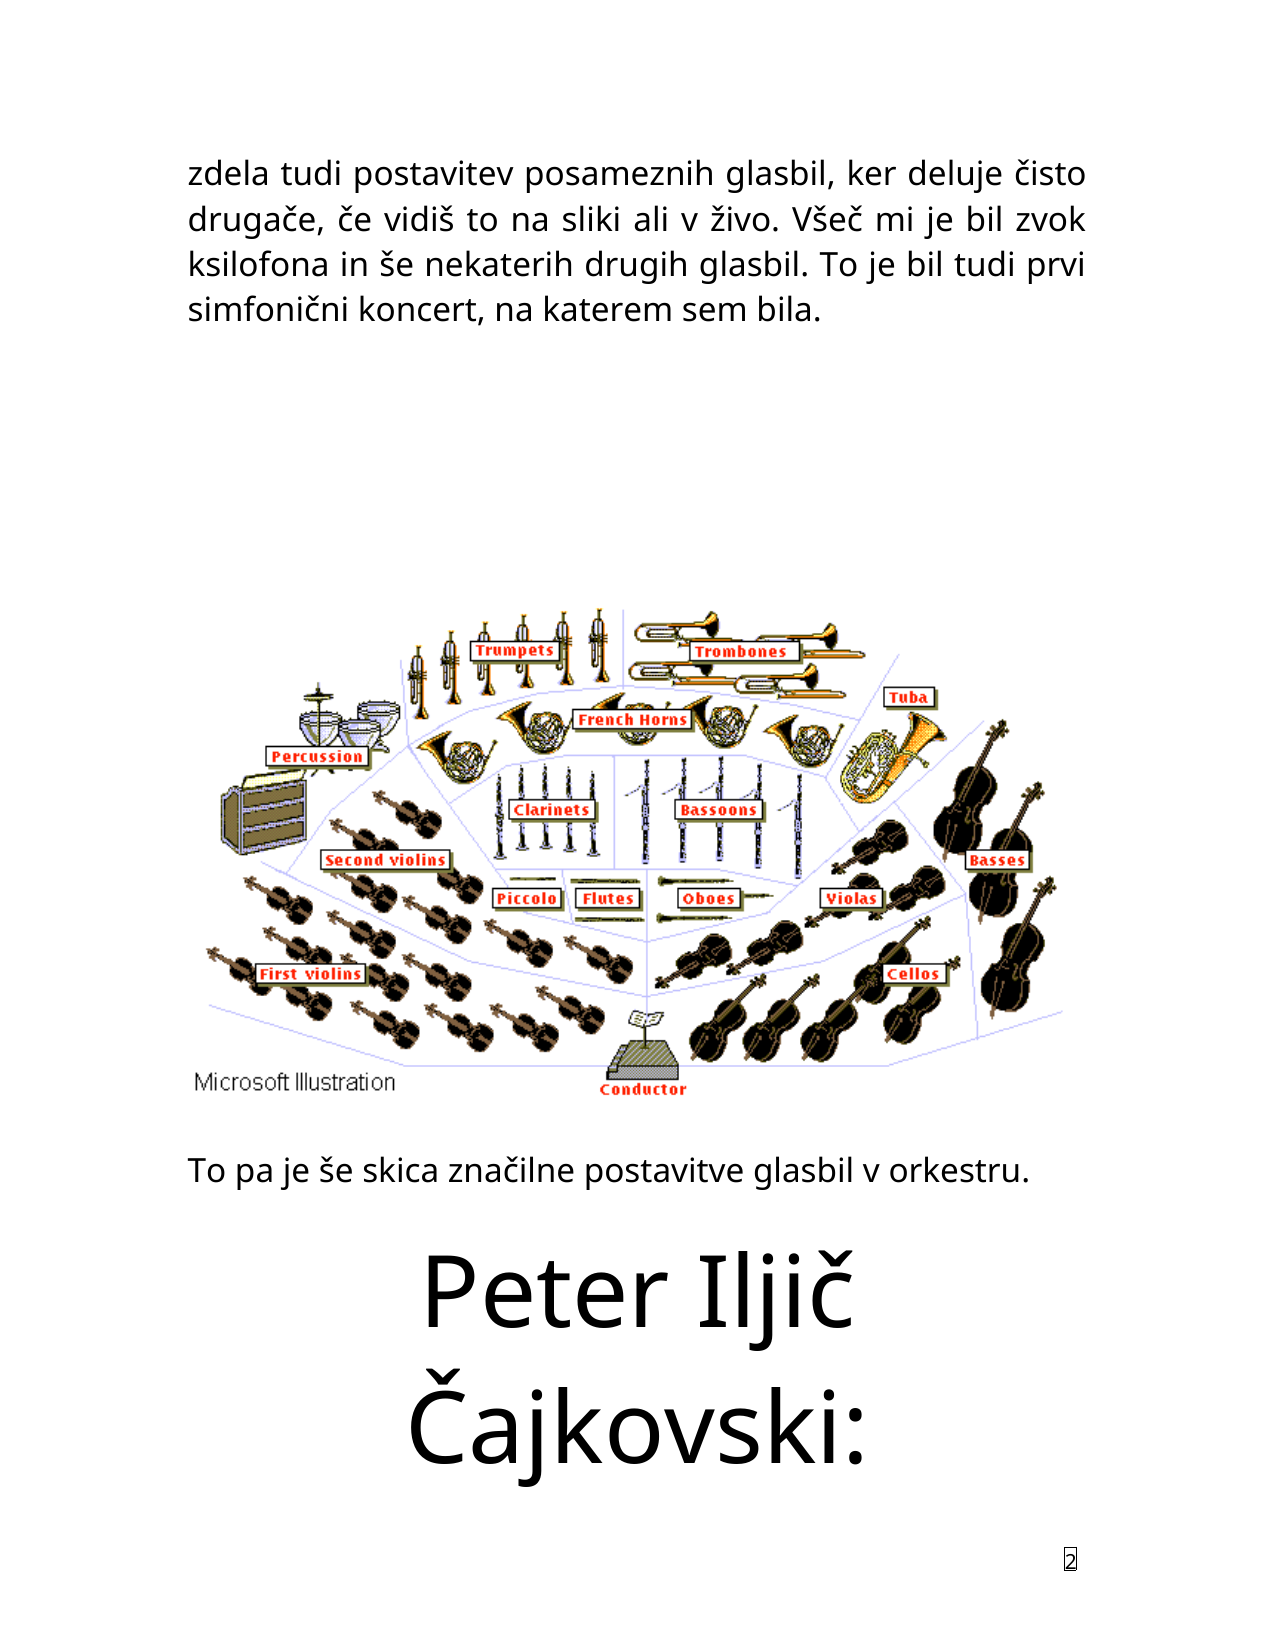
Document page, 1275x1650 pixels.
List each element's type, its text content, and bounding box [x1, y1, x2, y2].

text zdela tudi postavitev posameznih glasbil, ker deluje čisto drugače, če vidiš to na sliki ali v živo. Všeč mi je bil zvok ksilofona in še nekaterih drugih glasbil. To je bil tudi prvi simfonični koncert, na katerem sem bila. [187, 150, 1087, 332]
text Peter Iljič Čajkovski: [187, 1220, 1087, 1493]
picture [187, 604, 1088, 1101]
text To pa je še skica značilne postavitve glasbil v orkestru. [187, 1147, 1087, 1192]
